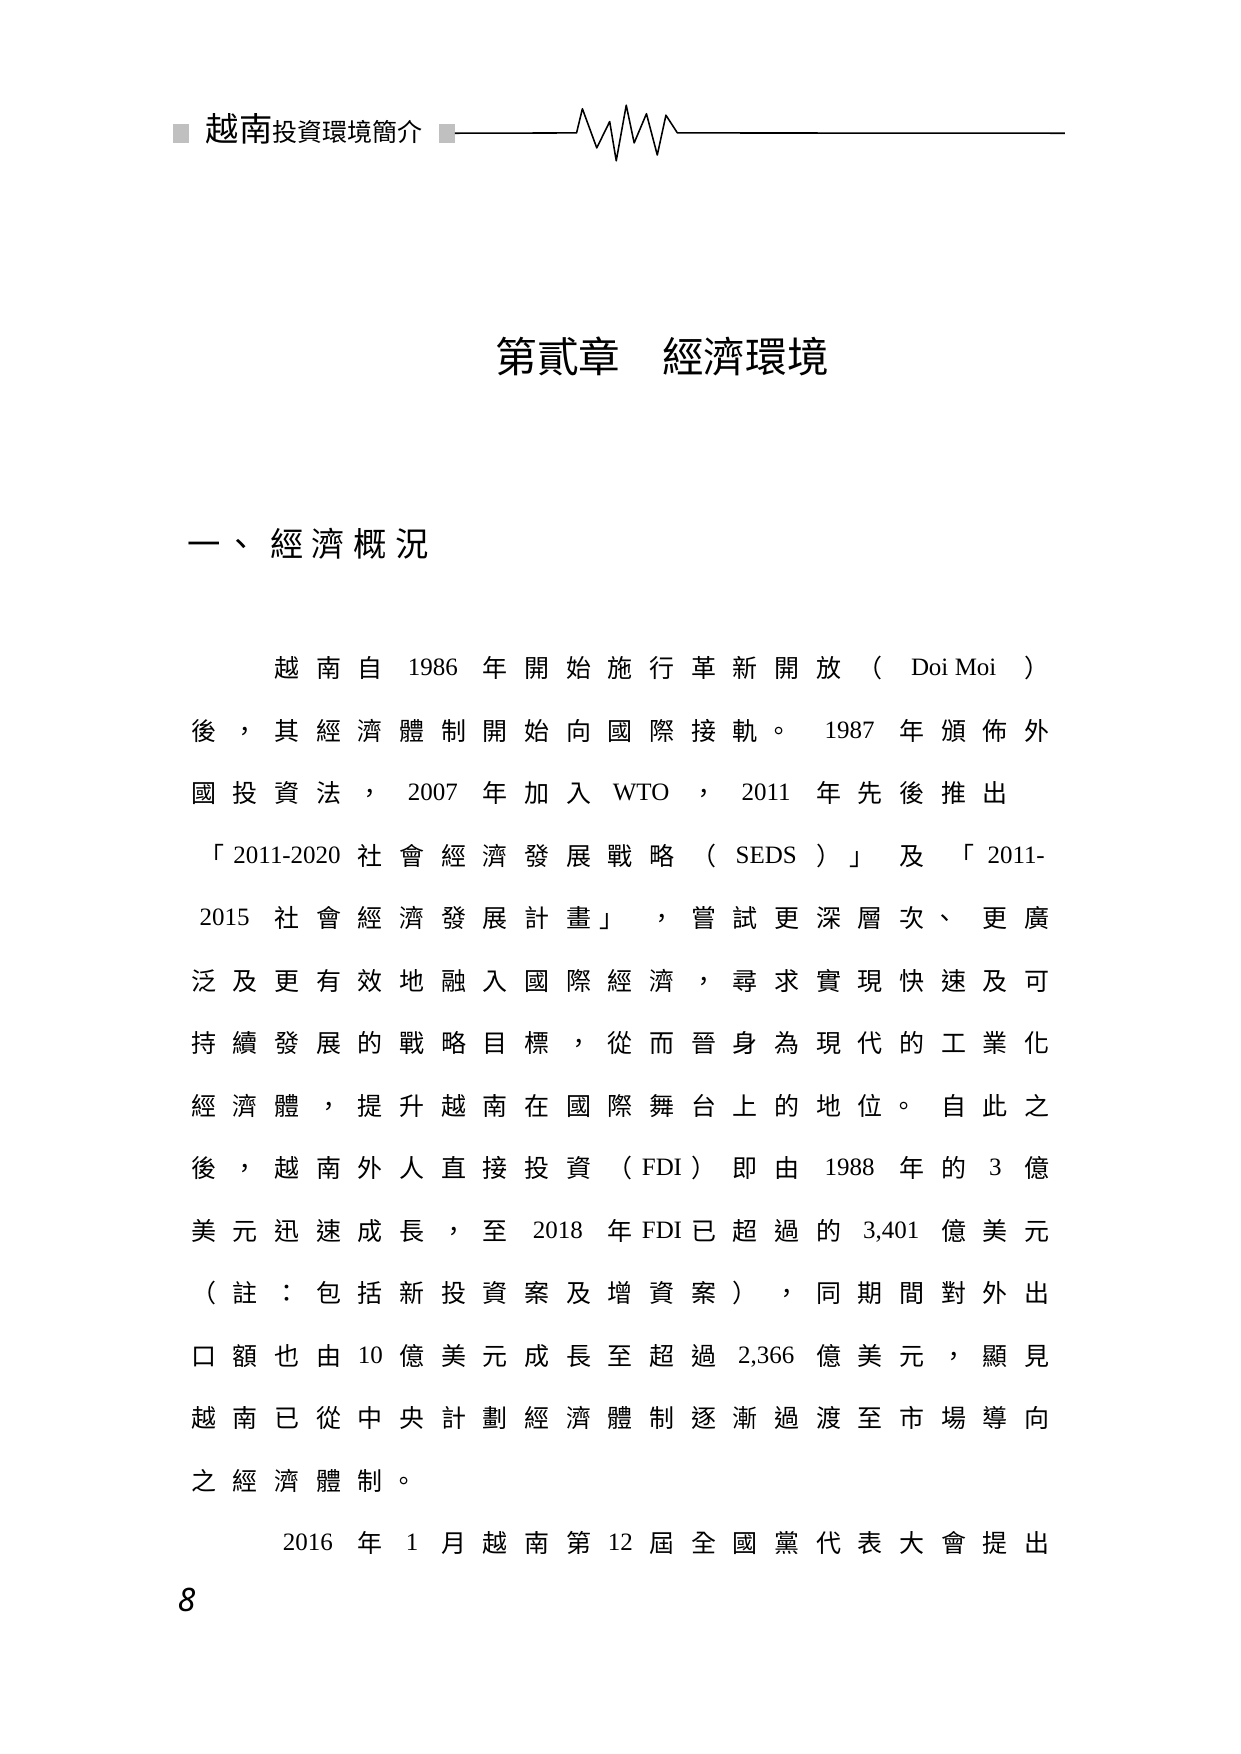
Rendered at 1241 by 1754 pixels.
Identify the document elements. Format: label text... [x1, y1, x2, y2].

text 2016年1月越南第12屆全國黨代表大會提出 [183, 1500, 1058, 1563]
text 第貳章 經濟環境 [183, 313, 1058, 375]
text 一、經濟概況 [183, 500, 1058, 563]
text 越南自1986年開始施行革新開放（Doi Moi）後，其經濟體制開始向國際接軌。1987年頒佈外國投資法，2007年加入WTO，2011年先後推出「2011-2020社會經濟發展戰略（SEDS）」及「2011-2015社會經濟發展計畫」，嘗試更深層次、更廣泛及更有效地融入國際經濟，尋求實現快速及可持續發展的戰略目標，從而晉身為現代的工業化經濟體，提升越南在國際舞台上的地位。自此之後，越南外人直接投資（FDI）即由1988年的3億美元迅速成長，至2018年FDI已超過的3,401億美元（註：包括新投資案及增資案），同期間對外出口額也由10億美元成長至超過2,366億美元，顯見越南已從中央計劃經濟體制逐漸過渡至市場導向之經濟體制。 [183, 625, 1058, 1500]
